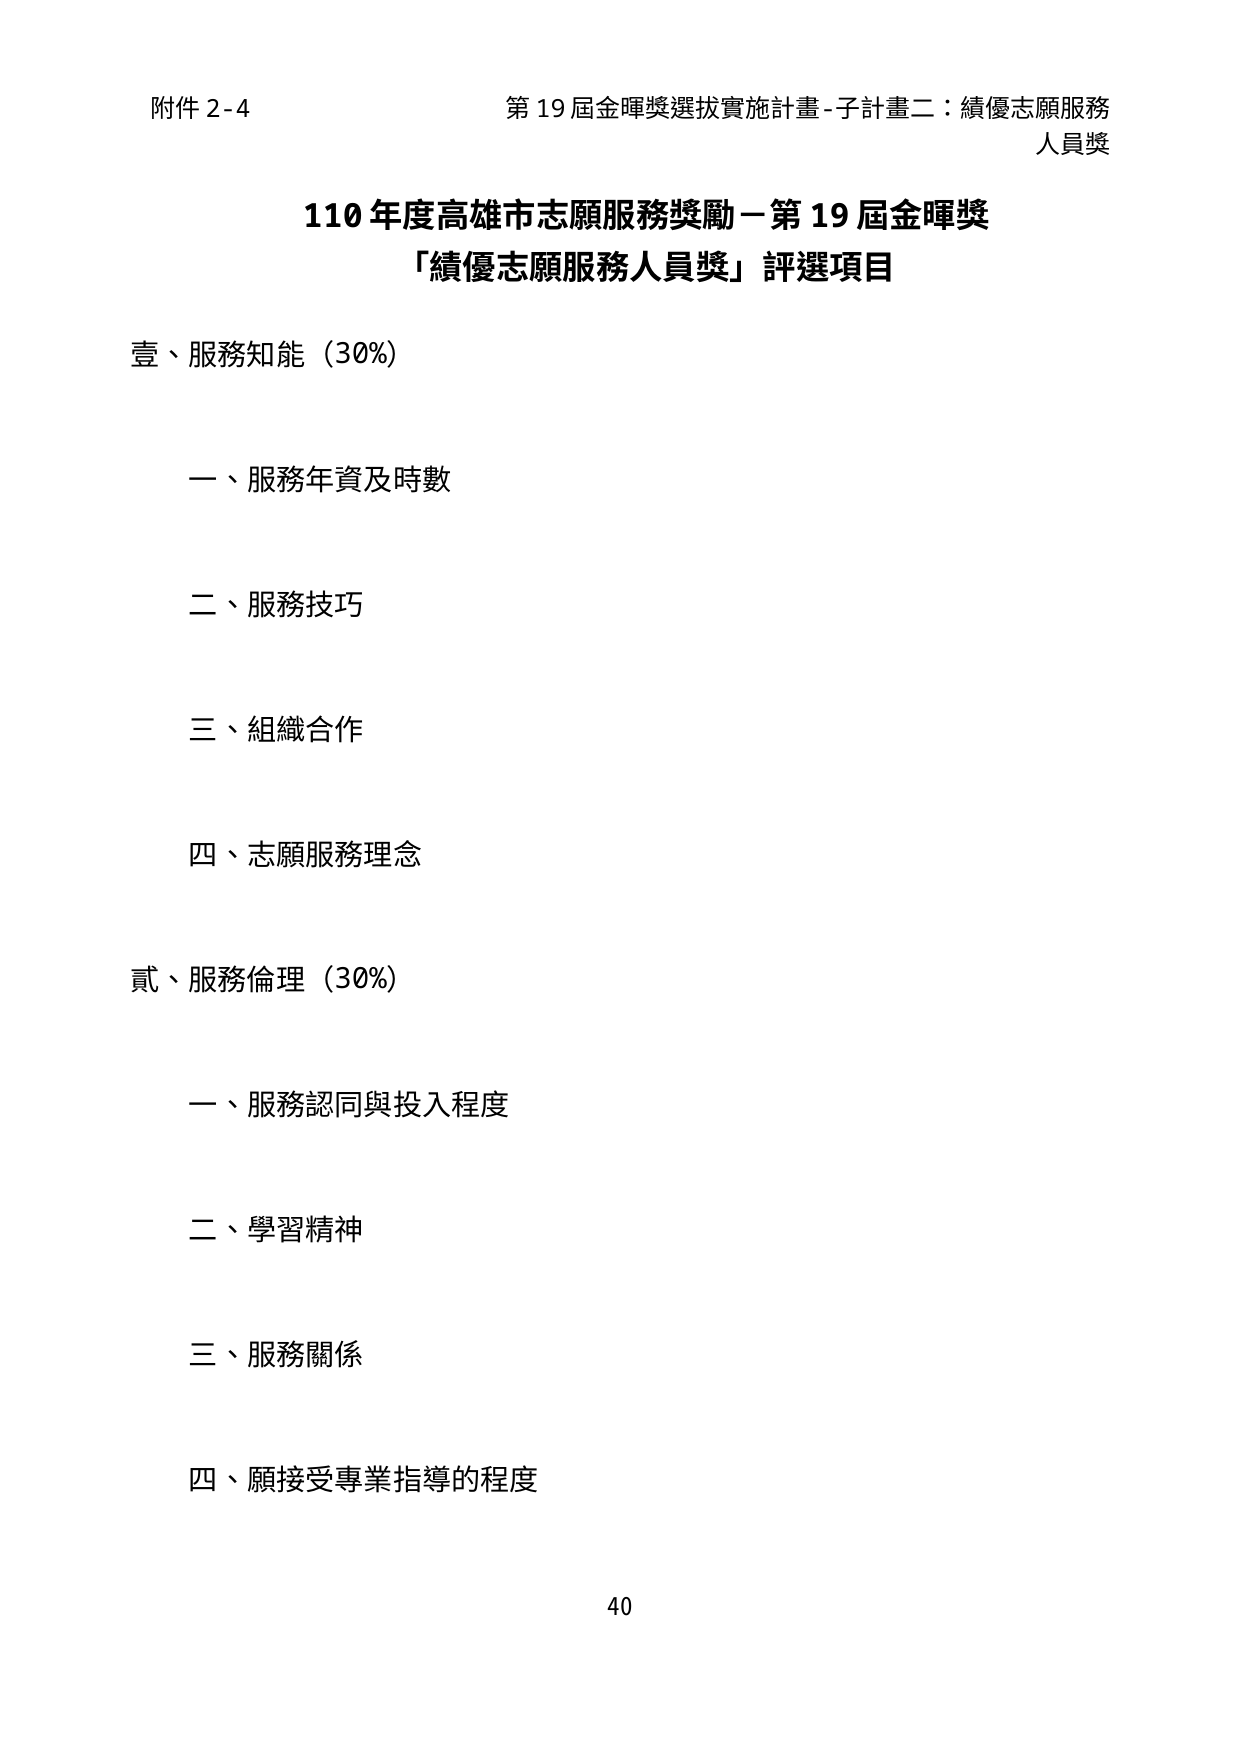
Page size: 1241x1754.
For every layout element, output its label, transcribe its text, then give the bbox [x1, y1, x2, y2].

text 一、服務認同與投入程度 [189, 1061, 1110, 1123]
text 三、組織合作 [189, 686, 1110, 748]
text 貳、服務倫理（30%） [130, 936, 1110, 998]
text 壹、服務知能（30%） [130, 311, 1110, 373]
text 二、服務技巧 [189, 561, 1110, 623]
text 四、願接受專業指導的程度 [189, 1436, 1110, 1498]
text 「績優志願服務人員獎」評選項目 [130, 238, 1162, 290]
text 110年度高雄市志願服務獎勵－第19屆金暉獎 [130, 186, 1162, 238]
text 三、服務關係 [189, 1311, 1110, 1373]
text 二、學習精神 [189, 1186, 1110, 1248]
text 四、志願服務理念 [189, 811, 1110, 873]
text 一、服務年資及時數 [189, 436, 1110, 498]
